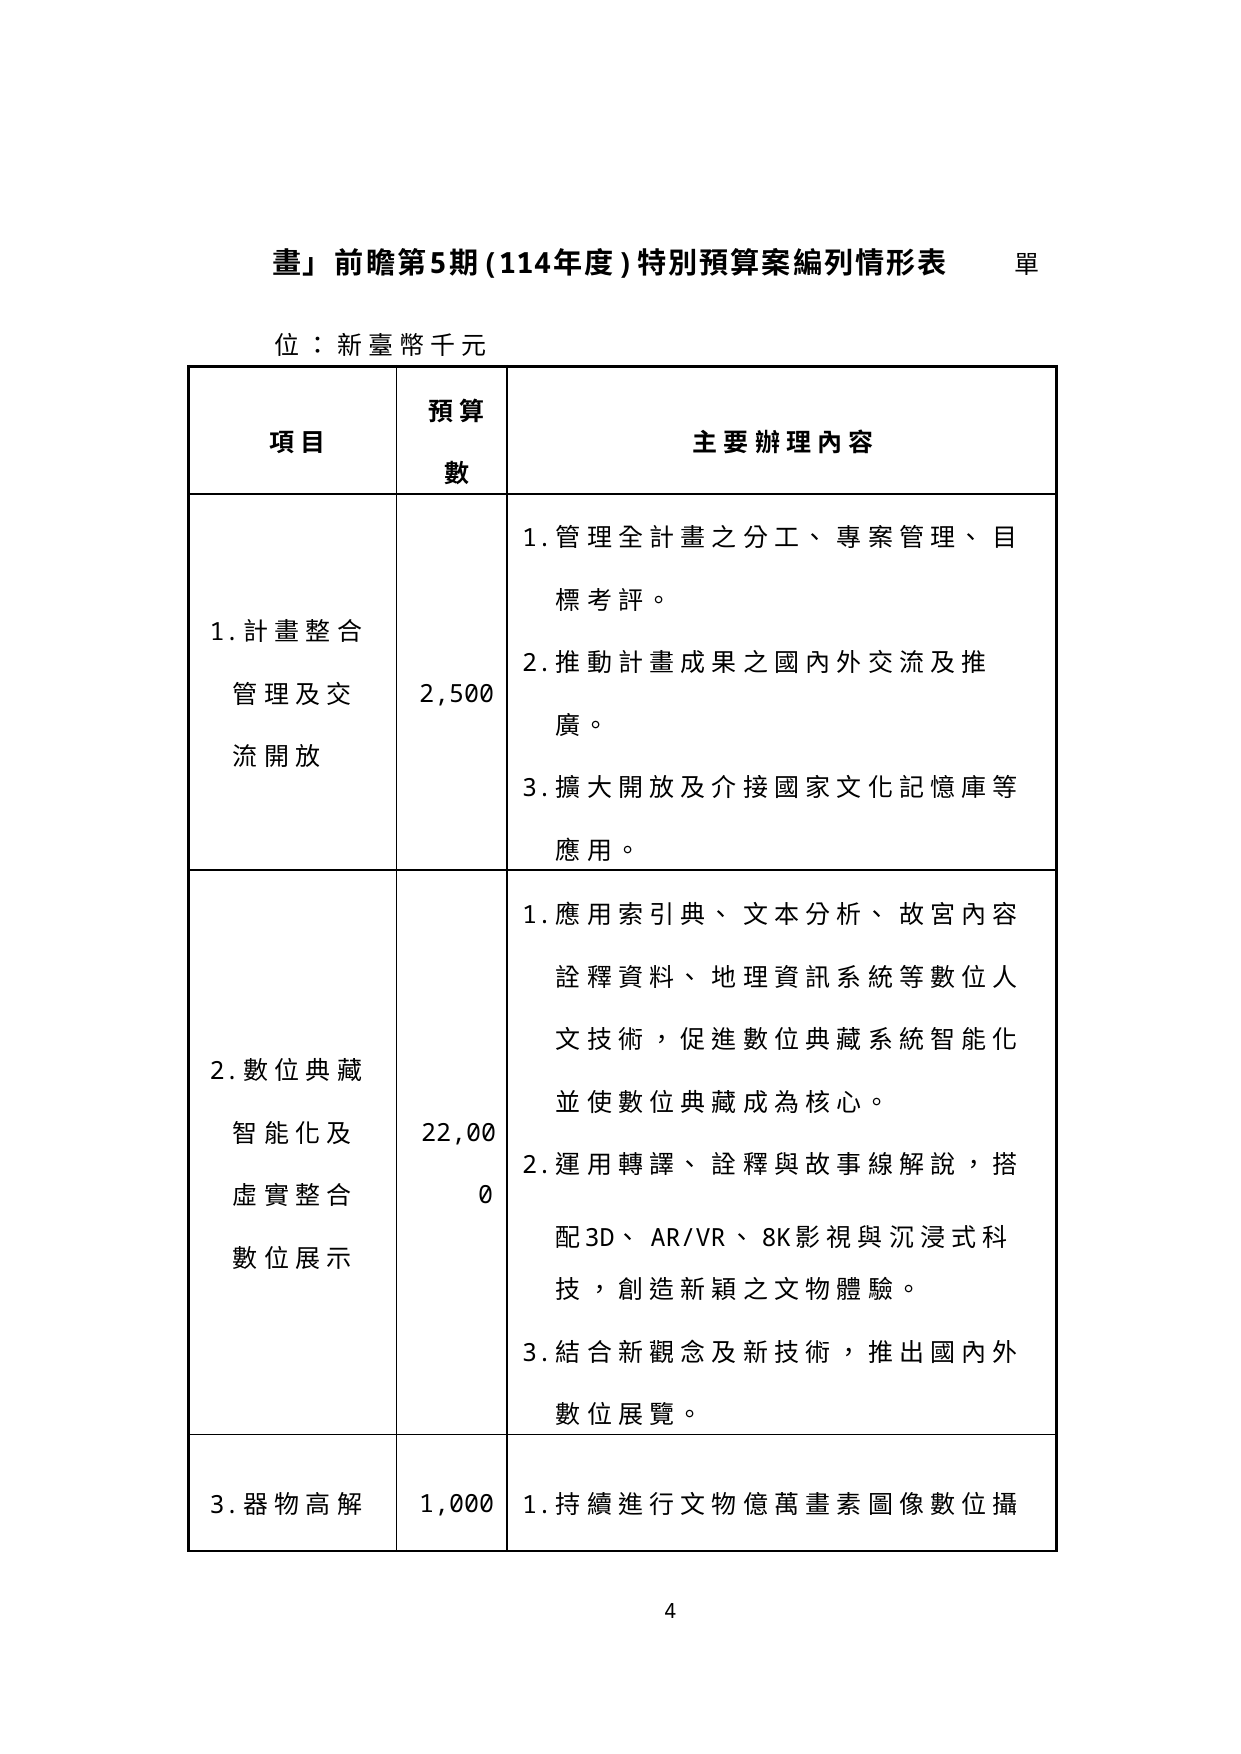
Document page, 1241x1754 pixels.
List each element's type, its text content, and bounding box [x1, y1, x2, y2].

text 畫」前瞻第5期(114年度)特別預算案編列情形表 單位：新臺幣千元 [177, 177, 1063, 365]
table_cell 22,000 [397, 871, 506, 1433]
table_cell 2.數位典藏智能化及虛實整合數位展示 [190, 871, 396, 1433]
table_cell 1,000 [397, 1435, 506, 1550]
table_cell 1.應用索引典、文本分析、故宮內容詮釋資料、地理資訊系統等數位人文技術，促進數位典藏系統智能化並使數位典藏成為核心。 2.運用轉譯、詮釋與故事線解說，搭配3D、AR/VR、8K影視與沉浸式科技，創造新穎之文物體驗。 3.結合新觀念及新技術，推出國內外數位展覽。 [508, 871, 1055, 1433]
table_cell 1.計畫整合管理及交流開放 [190, 495, 396, 869]
table_header 主要辦理內容 [508, 368, 1055, 493]
table_cell 1.管理全計畫之分工、專案管理、目標考評。 2.推動計畫成果之國內外交流及推廣。 3.擴大開放及介接國家文化記憶庫等應用。 [508, 495, 1055, 869]
table_cell 1.持續進行文物億萬畫素圖像數位攝 [508, 1435, 1055, 1550]
table_header 項目 [190, 368, 396, 493]
table_cell 2,500 [397, 495, 506, 869]
table_header 預算數 [397, 368, 506, 493]
table_cell 3.器物高解 [190, 1435, 396, 1550]
